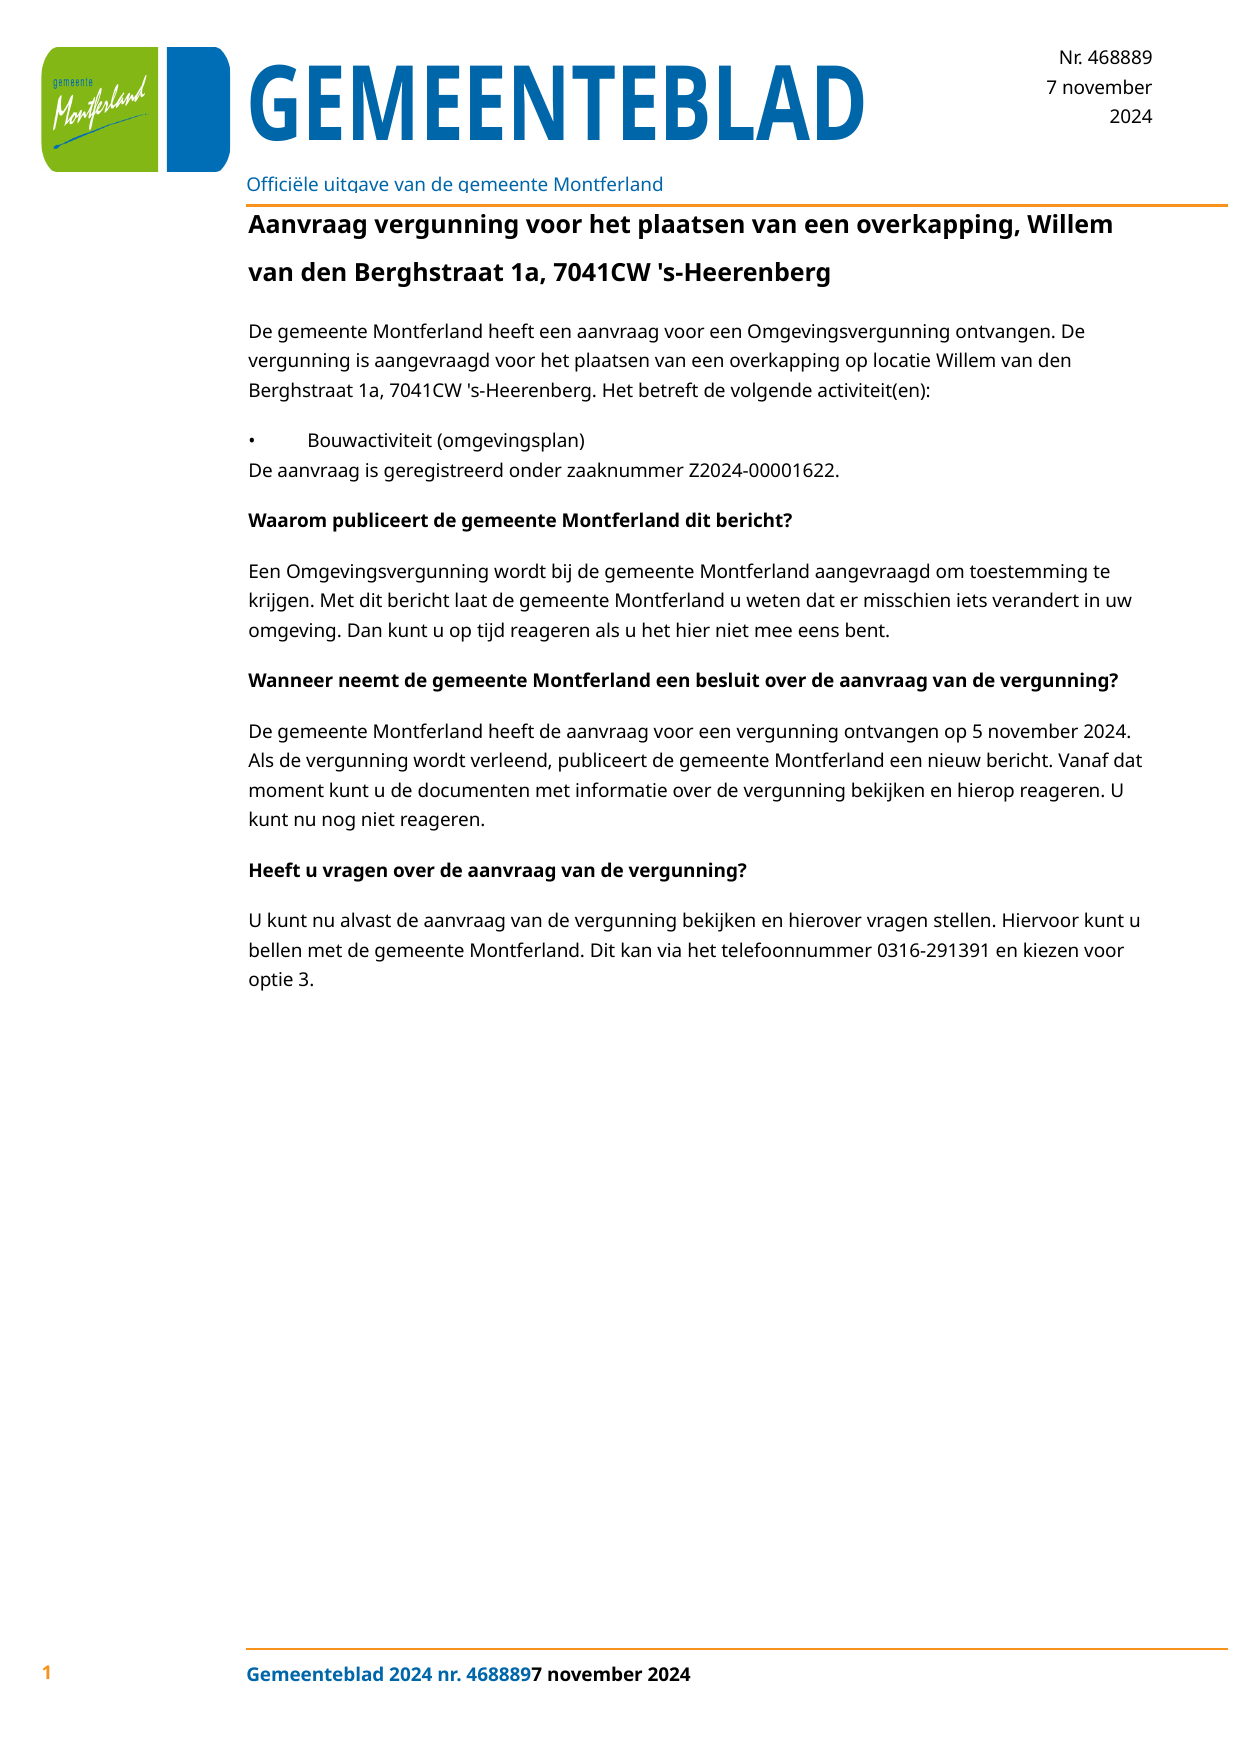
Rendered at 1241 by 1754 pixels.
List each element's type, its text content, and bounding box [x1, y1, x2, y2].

text Wanneer neemt de gemeente Montferland een besluit over de aanvraag van de vergunning? [248, 667, 1152, 693]
text U kunt nu alvast de aanvraag van de vergunning bekijken en hierover vragen stellen. Hiervoor kunt u bellen met de gemeente Montferland. Dit kan via het telefoonnummer 0316-291391 en kiezen voor optie 3. [248, 907, 1152, 992]
text Een Omgevingsvergunning wordt bij de gemeente Montferland aangevraagd om toestemming te krijgen. Met dit bericht laat de gemeente Montferland u weten dat er misschien iets verandert in uw omgeving. Dan kunt u op tijd reageren als u het hier niet mee eens bent. [248, 558, 1152, 643]
list Bouwactiviteit (omgevingsplan) [248, 427, 1152, 453]
text De gemeente Montferland heeft de aanvraag voor een vergunning ontvangen op 5 november 2024. Als de vergunning wordt verleend, publiceert de gemeente Montferland een nieuw bericht. Vanaf dat moment kunt u de documenten met informatie over de vergunning bekijken en hierop reageren. U kunt nu nog niet reageren. [248, 718, 1152, 832]
text De aanvraag is geregistreerd onder zaaknummer Z2024-00001622. [248, 457, 1152, 483]
text De gemeente Montferland heeft een aanvraag voor een Omgevingsvergunning ontvangen. De vergunning is aangevraagd voor het plaatsen van een overkapping op locatie Willem van den Berghstraat 1a, 7041CW 's-Heerenberg. Het betreft de volgende activiteit(en): [248, 318, 1152, 403]
text Waarom publiceert de gemeente Montferland dit bericht? [248, 507, 1152, 533]
picture [41, 47, 231, 172]
text Aanvraag vergunning voor het plaatsen van een overkapping, Willem van den Berghstraat 1a, 7041CW 's-Heerenberg [248, 207, 1152, 288]
text Heeft u vragen over de aanvraag van de vergunning? [248, 857, 1152, 883]
